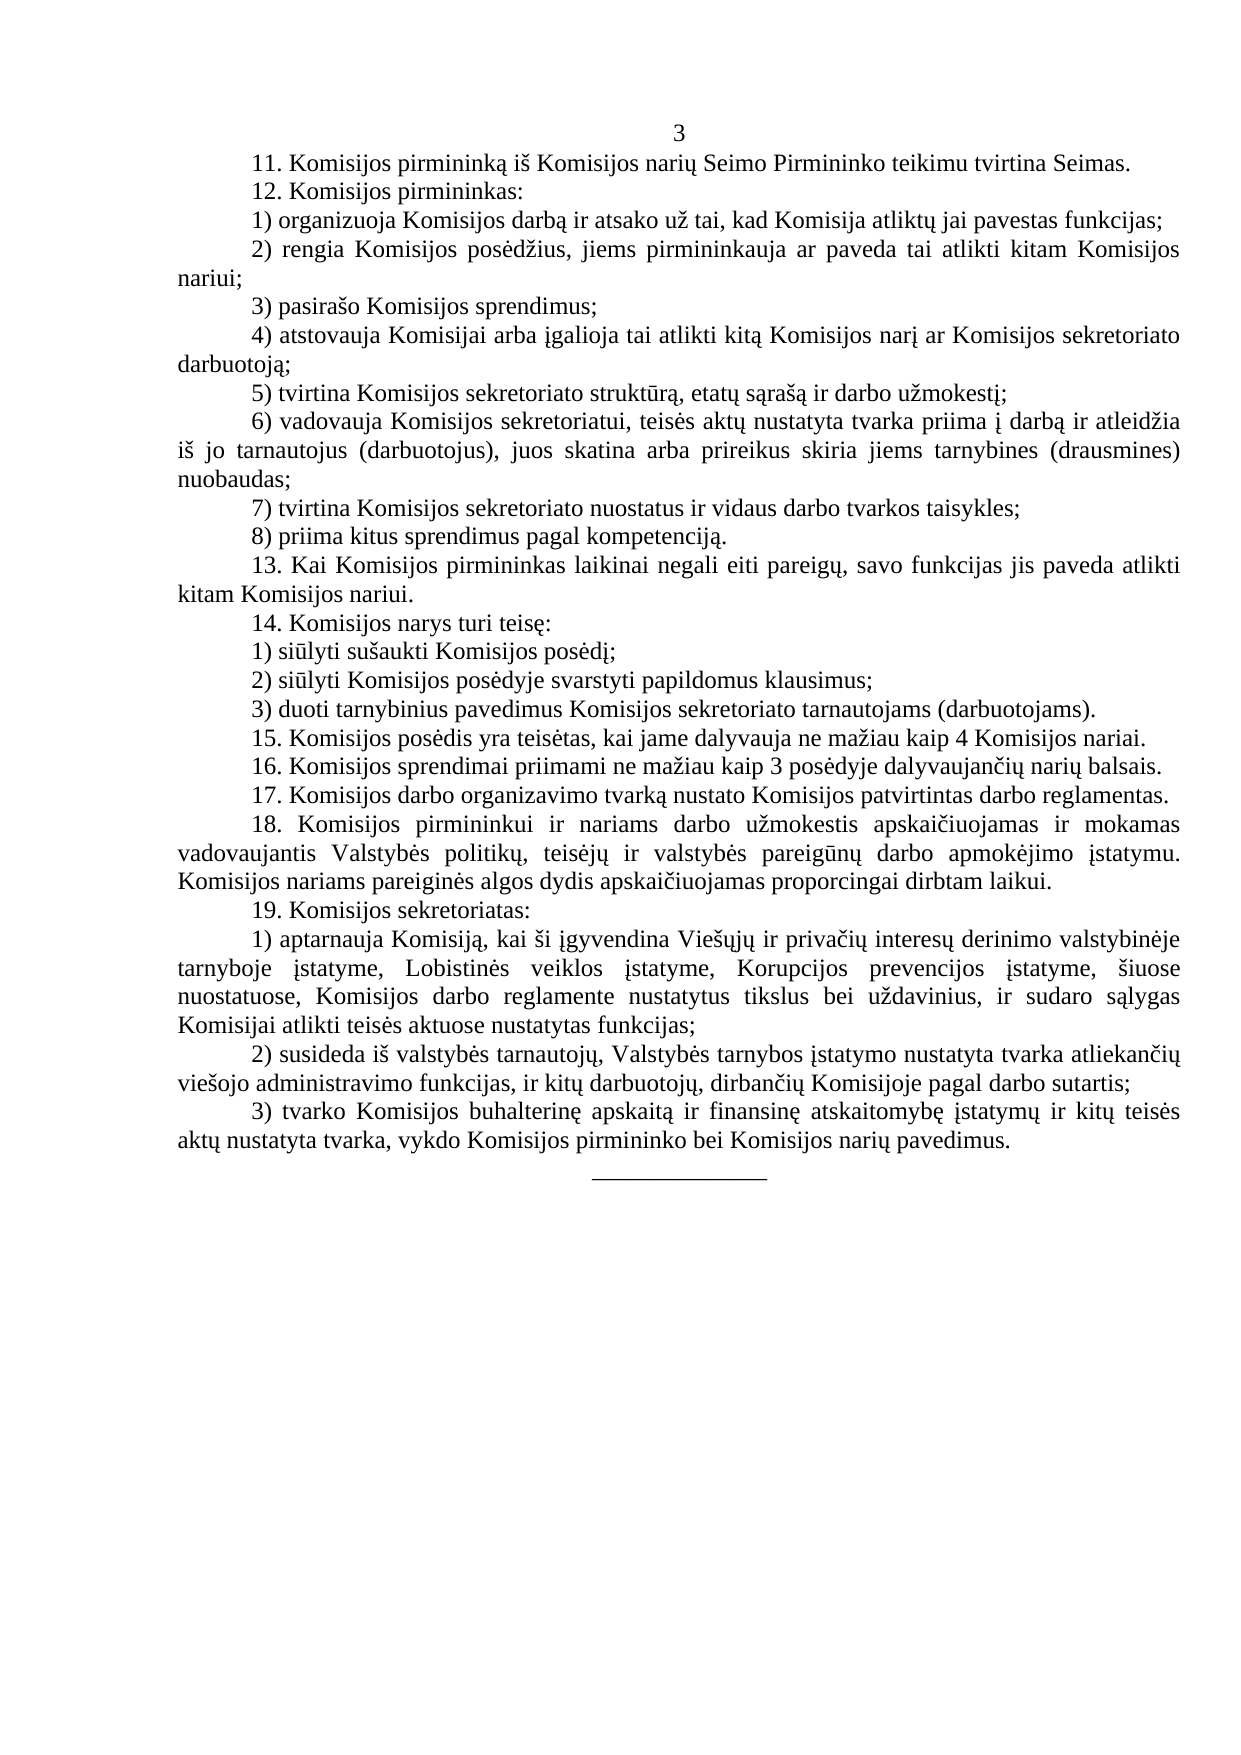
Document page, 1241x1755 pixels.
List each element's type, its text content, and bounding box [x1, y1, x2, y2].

text 8) priima kitus sprendimus pagal kompetenciją. [177, 521, 1181, 550]
text 7) tvirtina Komisijos sekretoriato nuostatus ir vidaus darbo tvarkos taisykles; [177, 493, 1181, 521]
text 12. Komisijos pirmininkas: [177, 176, 1181, 205]
text 4) atstovauja Komisijai arba įgalioja tai atlikti kitą Komisijos narį ar Komisijos sekretoriato darbuotoją; [177, 320, 1181, 378]
text 2) siūlyti Komisijos posėdyje svarstyti papildomus klausimus; [177, 665, 1181, 694]
text 3) duoti tarnybinius pavedimus Komisijos sekretoriato tarnautojams (darbuotojams). [177, 694, 1181, 723]
text 18. Komisijos pirmininkui ir nariams darbo užmokestis apskaičiuojamas ir mokamas vadovaujantis Valstybės politikų, teisėjų ir valstybės pareigūnų darbo apmokėjimo įstatymu. Komisijos nariams pareiginės algos dydis apskaičiuojamas proporcingai dirbtam laikui. [177, 809, 1181, 895]
text 2) susideda iš valstybės tarnautojų, Valstybės tarnybos įstatymo nustatyta tvarka atliekančių viešojo administravimo funkcijas, ir kitų darbuotojų, dirbančių Komisijoje pagal darbo sutartis; [177, 1039, 1181, 1096]
text ______________ [177, 1154, 1181, 1183]
text 5) tvirtina Komisijos sekretoriato struktūrą, etatų sąrašą ir darbo užmokestį; [177, 378, 1181, 406]
text 1) organizuoja Komisijos darbą ir atsako už tai, kad Komisija atliktų jai pavestas funkcijas; [177, 205, 1181, 234]
text 13. Kai Komisijos pirmininkas laikinai negali eiti pareigų, savo funkcijas jis paveda atlikti kitam Komisijos nariui. [177, 550, 1181, 608]
text 3) tvarko Komisijos buhalterinę apskaitą ir finansinę atskaitomybę įstatymų ir kitų teisės aktų nustatyta tvarka, vykdo Komisijos pirmininko bei Komisijos narių pavedimus. [177, 1096, 1181, 1154]
text 3) pasirašo Komisijos sprendimus; [177, 291, 1181, 320]
text 11. Komisijos pirmininką iš Komisijos narių Seimo Pirmininko teikimu tvirtina Seimas. [177, 148, 1181, 176]
text 16. Komisijos sprendimai priimami ne mažiau kaip 3 posėdyje dalyvaujančių narių balsais. [177, 751, 1181, 780]
text 17. Komisijos darbo organizavimo tvarką nustato Komisijos patvirtintas darbo reglamentas. [177, 780, 1181, 809]
text 19. Komisijos sekretoriatas: [177, 895, 1181, 924]
text 1) aptarnauja Komisiją, kai ši įgyvendina Viešųjų ir privačių interesų derinimo valstybinėje tarnyboje įstatyme, Lobistinės veiklos įstatyme, Korupcijos prevencijos įstatyme, šiuose nuostatuose, Komisijos darbo reglamente nustatytus tikslus bei uždavinius, ir sudaro sąlygas Komisijai atlikti teisės aktuose nustatytas funkcijas; [177, 924, 1181, 1039]
text 15. Komisijos posėdis yra teisėtas, kai jame dalyvauja ne mažiau kaip 4 Komisijos nariai. [177, 723, 1181, 751]
text 2) rengia Komisijos posėdžius, jiems pirmininkauja ar paveda tai atlikti kitam Komisijos nariui; [177, 234, 1181, 291]
text 6) vadovauja Komisijos sekretoriatui, teisės aktų nustatyta tvarka priima į darbą ir atleidžia iš jo tarnautojus (darbuotojus), juos skatina arba prireikus skiria jiems tarnybines (drausmines) nuobaudas; [177, 406, 1181, 493]
text 1) siūlyti sušaukti Komisijos posėdį; [177, 636, 1181, 665]
text 14. Komisijos narys turi teisę: [177, 608, 1181, 636]
